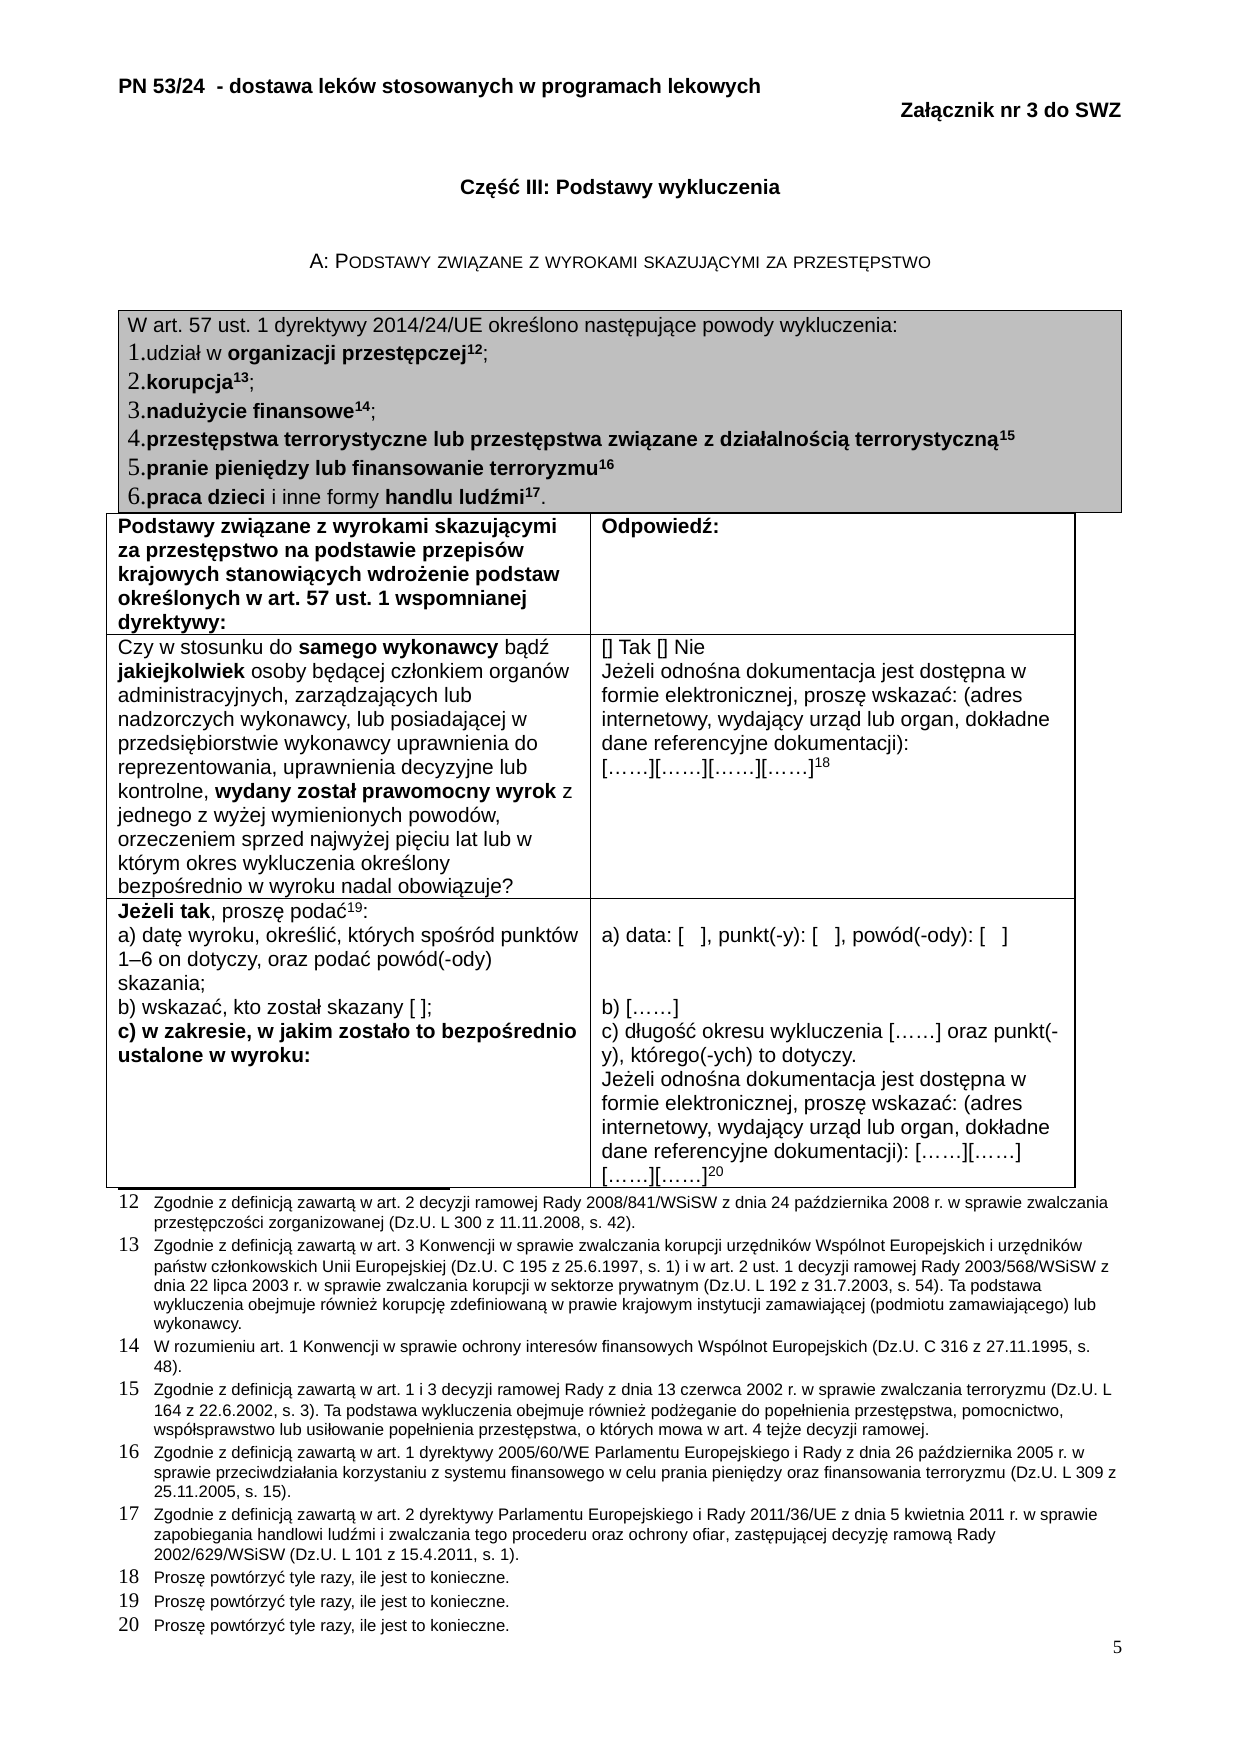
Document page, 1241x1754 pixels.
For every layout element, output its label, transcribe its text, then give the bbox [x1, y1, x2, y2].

list korupcja; [119, 363, 1121, 392]
list pranie pieniędzy lub finansowanie terroryzmu [119, 449, 1121, 478]
list praca dzieci i inne formy handlu ludźmi. [119, 478, 1121, 512]
list Zgodnie z definicją zawartą w art. 2 decyzji ramowej Rady 2008/841/WSiSW z dnia 24 października 2008 r. w sprawie zwalczania przestępczości zorganizowanej (Dz.U. L 300 z 11.11.2008, s. 42). [118, 1189, 1122, 1232]
list Zgodnie z definicją zawartą w art. 1 i 3 decyzji ramowej Rady z dnia 13 czerwca 2002 r. w sprawie zwalczania terroryzmu (Dz.U. L 164 z 22.6.2002, s. 3). Ta podstawa wykluczenia obejmuje również podżeganie do popełnienia przestępstwa, pomocnictwo, współsprawstwo lub usiłowanie popełnienia przestępstwa, o których mowa w art. 4 tejże decyzji ramowej. [118, 1376, 1122, 1439]
list W rozumieniu art. 1 Konwencji w sprawie ochrony interesów finansowych Wspólnot Europejskich (Dz.U. C 316 z 27.11.1995, s. 48). [118, 1333, 1122, 1376]
table_cell Czy w stosunku do samego wykonawcy bądź jakiejkolwiek osoby będącej członkiem organów administracyjnych, zarządzających lub nadzorczych wykonawcy, lub posiadającej w przedsiębiorstwie wykonawcy uprawnienia do reprezentowania, uprawnienia decyzyjne lub kontrolne, wydany został prawomocny wyrok z jednego z wyżej wymienionych powodów, orzeczeniem sprzed najwyżej pięciu lat lub w którym okres wykluczenia określony bezpośrednio w wyroku nadal obowiązuje? [107, 635, 590, 898]
table_header Odpowiedź: [591, 514, 1074, 634]
table_header Podstawy związane z wyrokami skazującymi za przestępstwo na podstawie przepisów krajowych stanowiących wdrożenie podstaw określonych w art. 57 ust. 1 wspomnianej dyrektywy: [107, 514, 590, 634]
list nadużycie finansowe; [119, 392, 1121, 420]
list Zgodnie z definicją zawartą w art. 2 dyrektywy Parlamentu Europejskiego i Rady 2011/36/UE z dnia 5 kwietnia 2011 r. w sprawie zapobiegania handlowi ludźmi i zwalczania tego procederu oraz ochrony ofiar, zastępującej decyzję ramową Rady 2002/629/WSiSW (Dz.U. L 101 z 15.4.2011, s. 1). [118, 1501, 1122, 1563]
title Część III: Podstawy wykluczenia [118, 175, 1122, 199]
text W art. 57 ust. 1 dyrektywy 2014/24/UE określono następujące powody wykluczenia: [119, 311, 1121, 334]
list udział w organizacji przestępczej; [119, 334, 1121, 363]
table_cell a) data: [ ], punkt(-y): [ ], powód(-ody): [ ] b) [……] c) długość okresu wykluczenia [……] oraz punkt(-y), którego(-ych) to dotyczy. Jeżeli odnośna dokumentacja jest dostępna w formie elektronicznej, proszę wskazać: (adres internetowy, wydający urząd lub organ, dokładne dane referencyjne dokumentacji): [……][……][……][……] [591, 899, 1074, 1187]
table_cell [] Tak [] Nie Jeżeli odnośna dokumentacja jest dostępna w formie elektronicznej, proszę wskazać: (adres internetowy, wydający urząd lub organ, dokładne dane referencyjne dokumentacji): [……][……][……][……] [591, 635, 1074, 898]
title A: Podstawy związane z wyrokami skazującymi za przestępstwo [118, 249, 1122, 273]
list Zgodnie z definicją zawartą w art. 3 Konwencji w sprawie zwalczania korupcji urzędników Wspólnot Europejskich i urzędników państw członkowskich Unii Europejskiej (Dz.U. C 195 z 25.6.1997, s. 1) i w art. 2 ust. 1 decyzji ramowej Rady 2003/568/WSiSW z dnia 22 lipca 2003 r. w sprawie zwalczania korupcji w sektorze prywatnym (Dz.U. L 192 z 31.7.2003, s. 54). Ta podstawa wykluczenia obejmuje również korupcję zdefiniowaną w prawie krajowym instytucji zamawiającej (podmiotu zamawiającego) lub wykonawcy. [118, 1232, 1122, 1333]
table_cell Jeżeli tak, proszę podać: a) datę wyroku, określić, których spośród punktów 1–6 on dotyczy, oraz podać powód(-ody) skazania; b) wskazać, kto został skazany [ ]; c) w zakresie, w jakim zostało to bezpośrednio ustalone w wyroku: [107, 899, 590, 1187]
list Zgodnie z definicją zawartą w art. 1 dyrektywy 2005/60/WE Parlamentu Europejskiego i Rady z dnia 26 października 2005 r. w sprawie przeciwdziałania korzystaniu z systemu finansowego w celu prania pieniędzy oraz finansowania terroryzmu (Dz.U. L 309 z 25.11.2005, s. 15). [118, 1439, 1122, 1501]
list przestępstwa terrorystyczne lub przestępstwa związane z działalnością terrorystyczną [119, 420, 1121, 449]
